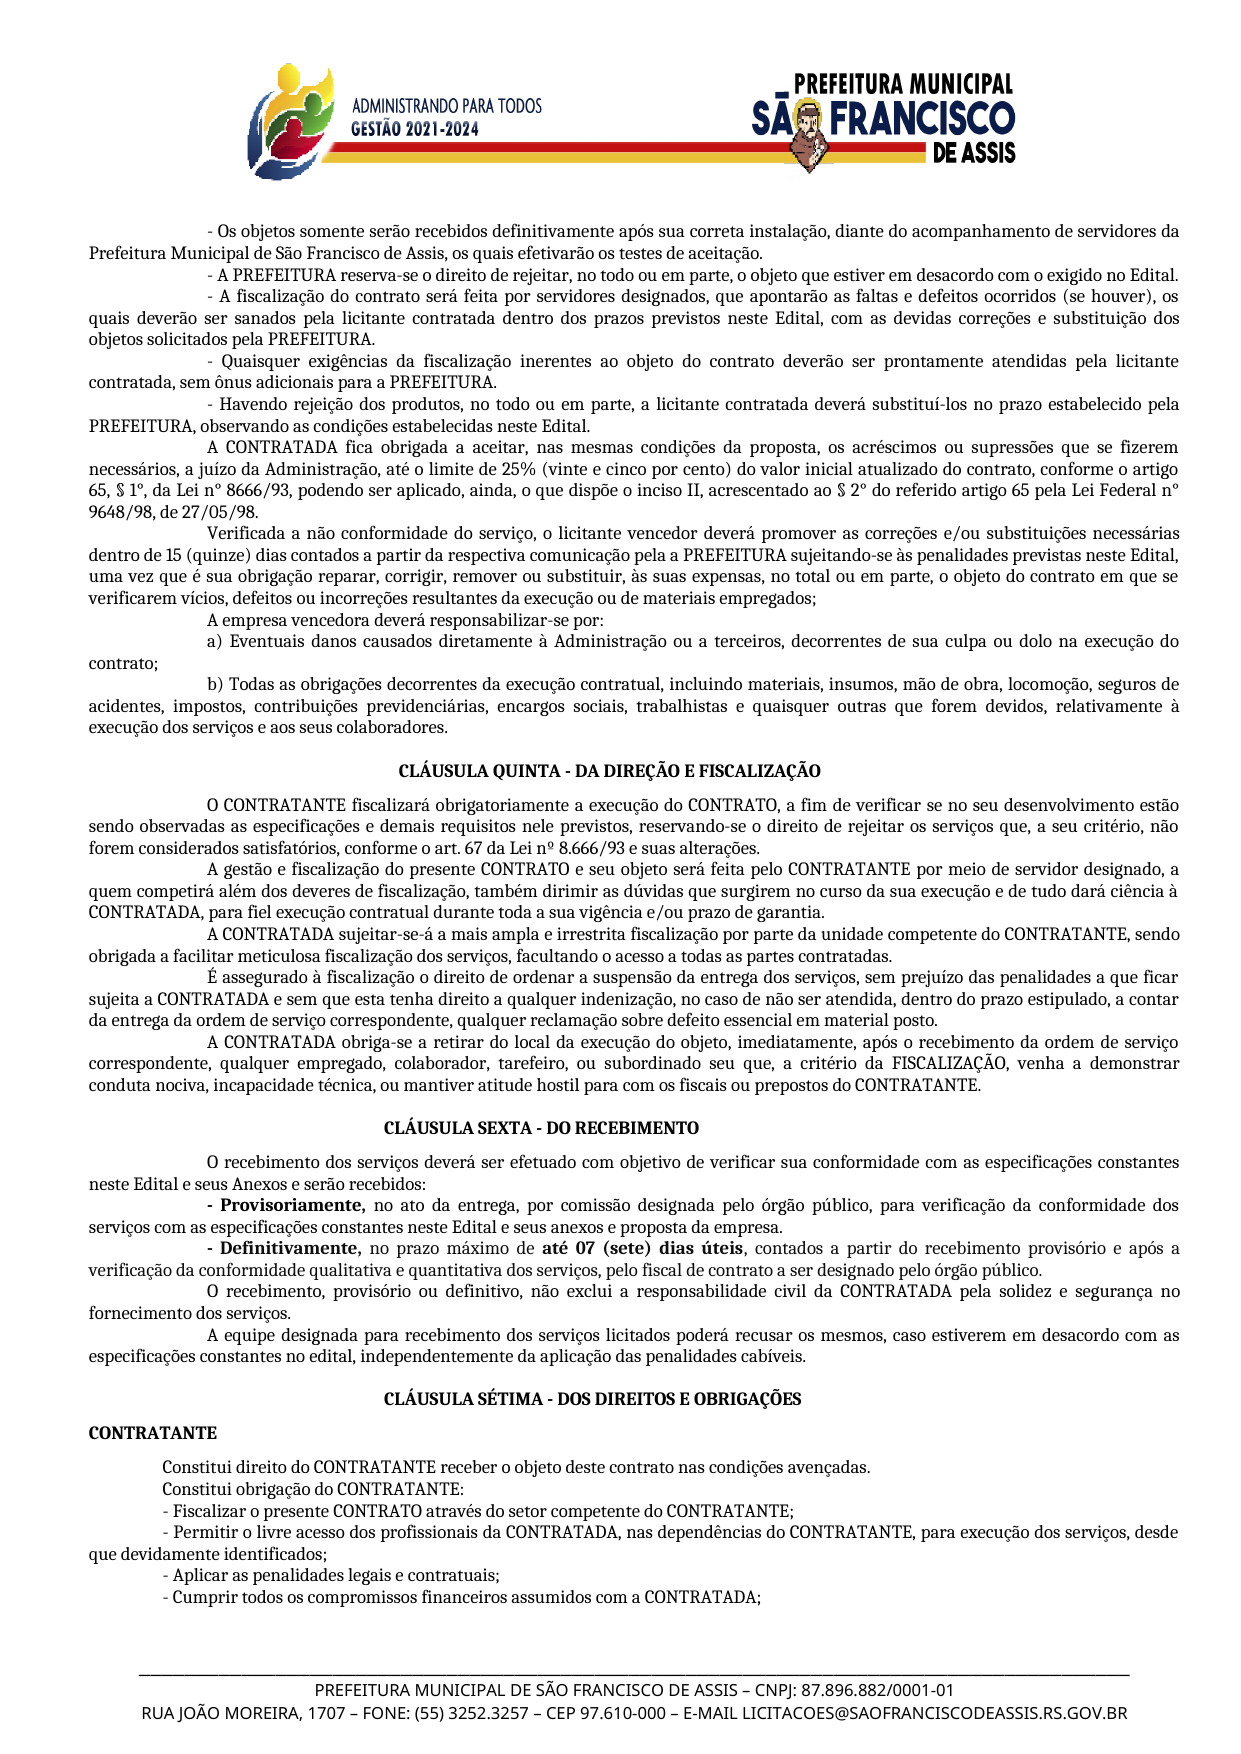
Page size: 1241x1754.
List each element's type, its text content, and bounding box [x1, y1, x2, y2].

text CONTRATANTE [89, 1423, 1181, 1444]
text - Cumprir todos os compromissos financeiros assumidos com a CONTRATADA; [89, 1586, 1181, 1608]
text - A PREFEITURA reserva-se o direito de rejeitar, no todo ou em parte, o objeto que estiver em desacordo com o exigido no Edital. [89, 264, 1181, 286]
text A gestão e fiscalização do presente CONTRATO e seu objeto será feita pelo CONTRATANTE por meio de servidor designado, a quem competirá além dos deveres de fiscalização, também dirimir as dúvidas que surgirem no curso da sua execução e de tudo dará ciência à CONTRATADA, para fiel execução contratual durante toda a sua vigência e/ou prazo de garantia. [89, 859, 1181, 923]
text A empresa vencedora deverá responsabilizar-se por: [89, 609, 1181, 631]
text A CONTRATADA obriga-se a retirar do local da execução do objeto, imediatamente, após o recebimento da ordem de serviço correspondente, qualquer empregado, colaborador, tarefeiro, ou subordinado seu que, a critério da FISCALIZAÇÃO, venha a demonstrar conduta nociva, incapacidade técnica, ou mantiver atitude hostil para com os fiscais ou prepostos do CONTRATANTE. [89, 1031, 1181, 1096]
text O CONTRATANTE fiscalizará obrigatoriamente a execução do CONTRATO, a fim de verificar se no seu desenvolvimento estão sendo observadas as especificações e demais requisitos nele previstos, reservando-se o direito de rejeitar os serviços que, a seu critério, não forem considerados satisfatórios, conforme o art. 67 da Lei nº 8.666/93 e suas alterações. [89, 794, 1181, 859]
text O recebimento, provisório ou definitivo, não exclui a responsabilidade civil da CONTRATADA pela solidez e segurança no fornecimento dos serviços. [89, 1281, 1181, 1324]
text - Fiscalizar o presente CONTRATO através do setor competente do CONTRATANTE; [89, 1500, 1181, 1522]
text - Os objetos somente serão recebidos definitivamente após sua correta instalação, diante do acompanhamento de servidores da Prefeitura Municipal de São Francisco de Assis, os quais efetivarão os testes de aceitação. [89, 221, 1181, 264]
text - A fiscalização do contrato será feita por servidores designados, que apontarão as faltas e defeitos ocorridos (se houver), os quais deverão ser sanados pela licitante contratada dentro dos prazos previstos neste Edital, com as devidas correções e substituição dos objetos solicitados pela PREFEITURA. [89, 286, 1181, 350]
text Constitui obrigação do CONTRATANTE: [89, 1478, 1181, 1500]
text Verificada a não conformidade do serviço, o licitante vencedor deverá promover as correções e/ou substituições necessárias dentro de 15 (quinze) dias contados a partir da respectiva comunicação pela a PREFEITURA sujeitando-se às penalidades previstas neste Edital, uma vez que é sua obrigação reparar, corrigir, remover ou substituir, às suas expensas, no total ou em parte, o objeto do contrato em que se verificarem vícios, defeitos ou incorreções resultantes da execução ou de materiais empregados; [89, 523, 1181, 609]
text - Permitir o livre acesso dos profissionais da CONTRATADA, nas dependências do CONTRATANTE, para execução dos serviços, desde que devidamente identificados; [89, 1522, 1181, 1565]
text É assegurado à fiscalização o direito de ordenar a suspensão da entrega dos serviços, sem prejuízo das penalidades a que ficar sujeita a CONTRATADA e sem que esta tenha direito a qualquer indenização, no caso de não ser atendida, dentro do prazo estipulado, a contar da entrega da ordem de serviço correspondente, qualquer reclamação sobre defeito essencial em material posto. [89, 967, 1181, 1031]
text Constitui direito do CONTRATANTE receber o objeto deste contrato nas condições avençadas. [89, 1457, 1181, 1478]
text b) Todas as obrigações decorrentes da execução contratual, incluindo materiais, insumos, mão de obra, locomoção, seguros de acidentes, impostos, contribuições previdenciárias, encargos sociais, trabalhistas e quaisquer outras que forem devidos, relativamente à execução dos serviços e aos seus colaboradores. [89, 674, 1181, 738]
text O recebimento dos serviços deverá ser efetuado com objetivo de verificar sua conformidade com as especificações constantes neste Edital e seus Anexos e serão recebidos: [89, 1152, 1181, 1195]
text - Provisoriamente, no ato da entrega, por comissão designada pelo órgão público, para verificação da conformidade dos serviços com as especificações constantes neste Edital e seus anexos e proposta da empresa. [89, 1195, 1181, 1238]
text A CONTRATADA sujeitar-se-á a mais ampla e irrestrita fiscalização por parte da unidade competente do CONTRATANTE, sendo obrigada a facilitar meticulosa fiscalização dos serviços, facultando o acesso a todas as partes contratadas. [89, 923, 1181, 967]
text A equipe designada para recebimento dos serviços licitados poderá recusar os mesmos, caso estiverem em desacordo com as especificações constantes no edital, independentemente da aplicação das penalidades cabíveis. [89, 1324, 1181, 1367]
text - Havendo rejeição dos produtos, no todo ou em parte, a licitante contratada deverá substituí-los no prazo estabelecido pela PREFEITURA, observando as condições estabelecidas neste Edital. [89, 393, 1181, 437]
text - Aplicar as penalidades legais e contratuais; [89, 1565, 1181, 1586]
text a) Eventuais danos causados diretamente à Administração ou a terceiros, decorrentes de sua culpa ou dolo na execução do contrato; [89, 631, 1181, 674]
text - Definitivamente, no prazo máximo de até 07 (sete) dias úteis, contados a partir do recebimento provisório e após a verificação da conformidade qualitativa e quantitativa dos serviços, pelo fiscal de contrato a ser designado pelo órgão público. [89, 1238, 1181, 1281]
text CLÁUSULA QUINTA - DA DIREÇÃO E FISCALIZAÇÃO [89, 760, 1181, 782]
text CLÁUSULA SÉTIMA - DOS DIREITOS E OBRIGAÇÕES [89, 1389, 1181, 1410]
text - Quaisquer exigências da fiscalização inerentes ao objeto do contrato deverão ser prontamente atendidas pela licitante contratada, sem ônus adicionais para a PREFEITURA. [89, 350, 1181, 393]
text CLÁUSULA SEXTA - DO RECEBIMENTO [89, 1118, 1181, 1139]
text A CONTRATADA fica obrigada a aceitar, nas mesmas condições da proposta, os acréscimos ou supressões que se fizerem necessários, a juízo da Administração, até o limite de 25% (vinte e cinco por cento) do valor inicial atualizado do contrato, conforme o artigo 65, § 1°, da Lei n° 8666/93, podendo ser aplicado, ainda, o que dispõe o inciso II, acrescentado ao § 2° do referido artigo 65 pela Lei Federal n° 9648/98, de 27/05/98. [89, 437, 1181, 523]
